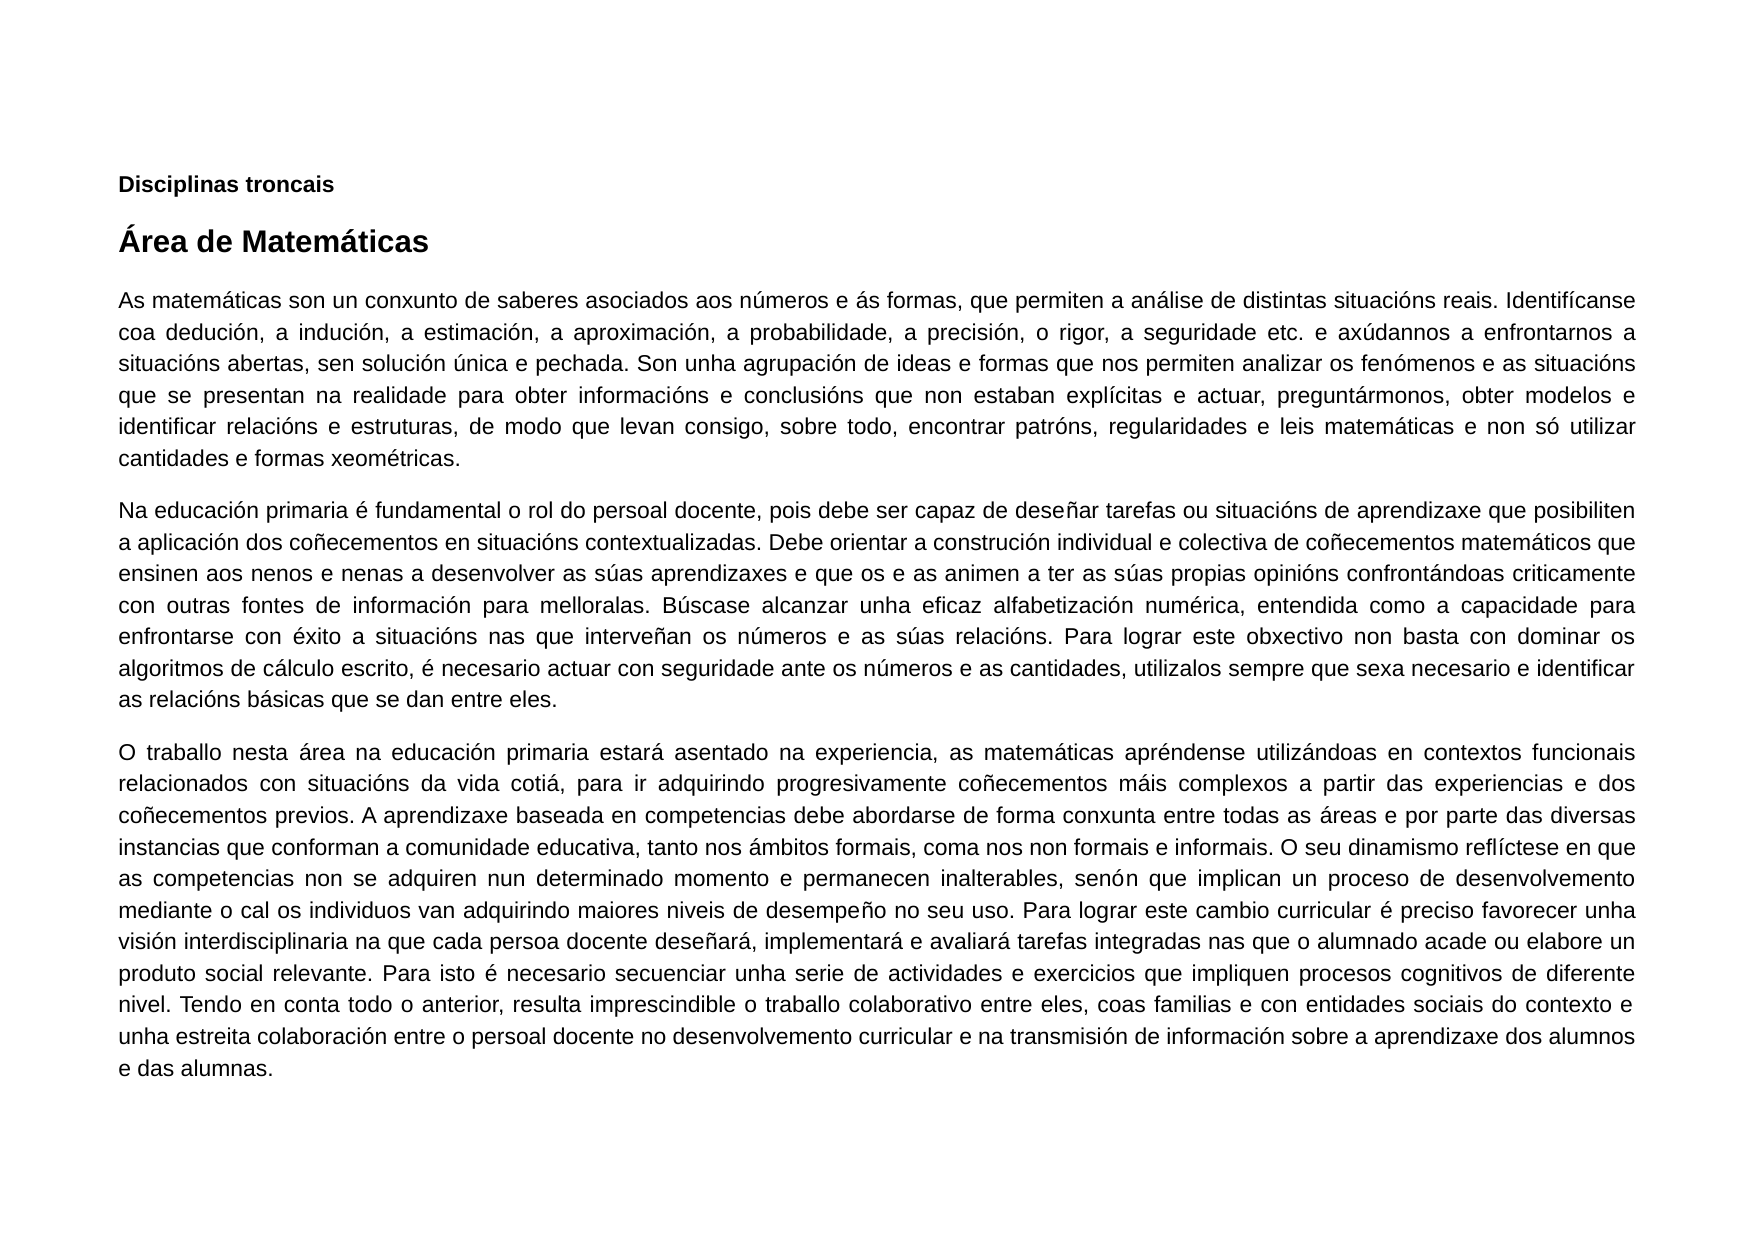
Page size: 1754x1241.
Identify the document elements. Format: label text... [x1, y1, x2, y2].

text Disciplinas troncais [118, 171, 1636, 197]
text As matemáticas son un conxunto de saberes asociados aos números e ás formas, que permiten a análise de distintas situacións reais. Identifícanse coa dedución, a indución, a estimación, a aproximación, a probabilidade, a precisión, o rigor, a seguridade etc. e axúdannos a enfrontarnos a situacións abertas, sen solución única e pechada. Son unha agrupación de ideas e formas que nos permiten analizar os fenómenos e as situacións que se presentan na realidade para obter informacións e conclusións que non estaban explícitas e actuar, preguntármonos, obter modelos e identificar relacións e estruturas, de modo que levan consigo, sobre todo, encontrar patróns, regularidades e leis matemáticas e non só utilizar cantidades e formas xeométricas. [118, 287, 1636, 471]
text O traballo nesta área na educación primaria estará asentado na experiencia, as matemáticas apréndense utilizándoas en contextos funcionais relacionados con situacións da vida cotiá, para ir adquirindo progresivamente coñecementos máis complexos a partir das experiencias e dos coñecementos previos. A aprendizaxe baseada en competencias debe abordarse de forma conxunta entre todas as áreas e por parte das diversas instancias que conforman a comunidade educativa, tanto nos ámbitos formais, coma nos non formais e informais. O seu dinamismo reflíctese en que as competencias non se adquiren nun determinado momento e permanecen inalterables, senón que implican un proceso de desenvolvemento mediante o cal os individuos van adquirindo maiores niveis de desempeño no seu uso. Para lograr este cambio curricular é preciso favorecer unha visión interdisciplinaria na que cada persoa docente deseñará, implementará e avaliará tarefas integradas nas que o alumnado acade ou elabore un produto social relevante. Para isto é necesario secuenciar unha serie de actividades e exercicios que impliquen procesos cognitivos de diferente nivel. Tendo en conta todo o anterior, resulta imprescindible o traballo colaborativo entre eles, coas familias e con entidades sociais do contexto e unha estreita colaboración entre o persoal docente no desenvolvemento curricular e na transmisión de información sobre a aprendizaxe dos alumnos e das alumnas. [118, 739, 1636, 1081]
text Área de Matemáticas [118, 223, 1636, 259]
text Na educación primaria é fundamental o rol do persoal docente, pois debe ser capaz de deseñar tarefas ou situacións de aprendizaxe que posibiliten a aplicación dos coñecementos en situacións contextualizadas. Debe orientar a construción individual e colectiva de coñecementos matemáticos que ensinen aos nenos e nenas a desenvolver as súas aprendizaxes e que os e as animen a ter as súas propias opinións confrontándoas criticamente con outras fontes de información para melloralas. Búscase alcanzar unha eficaz alfabetización numérica, entendida como a capacidade para enfrontarse con éxito a situacións nas que interveñan os números e as súas relacións. Para lograr este obxectivo non basta con dominar os algoritmos de cálculo escrito, é necesario actuar con seguridade ante os números e as cantidades, utilizalos sempre que sexa necesario e identificar as relacións básicas que se dan entre eles. [118, 497, 1636, 713]
